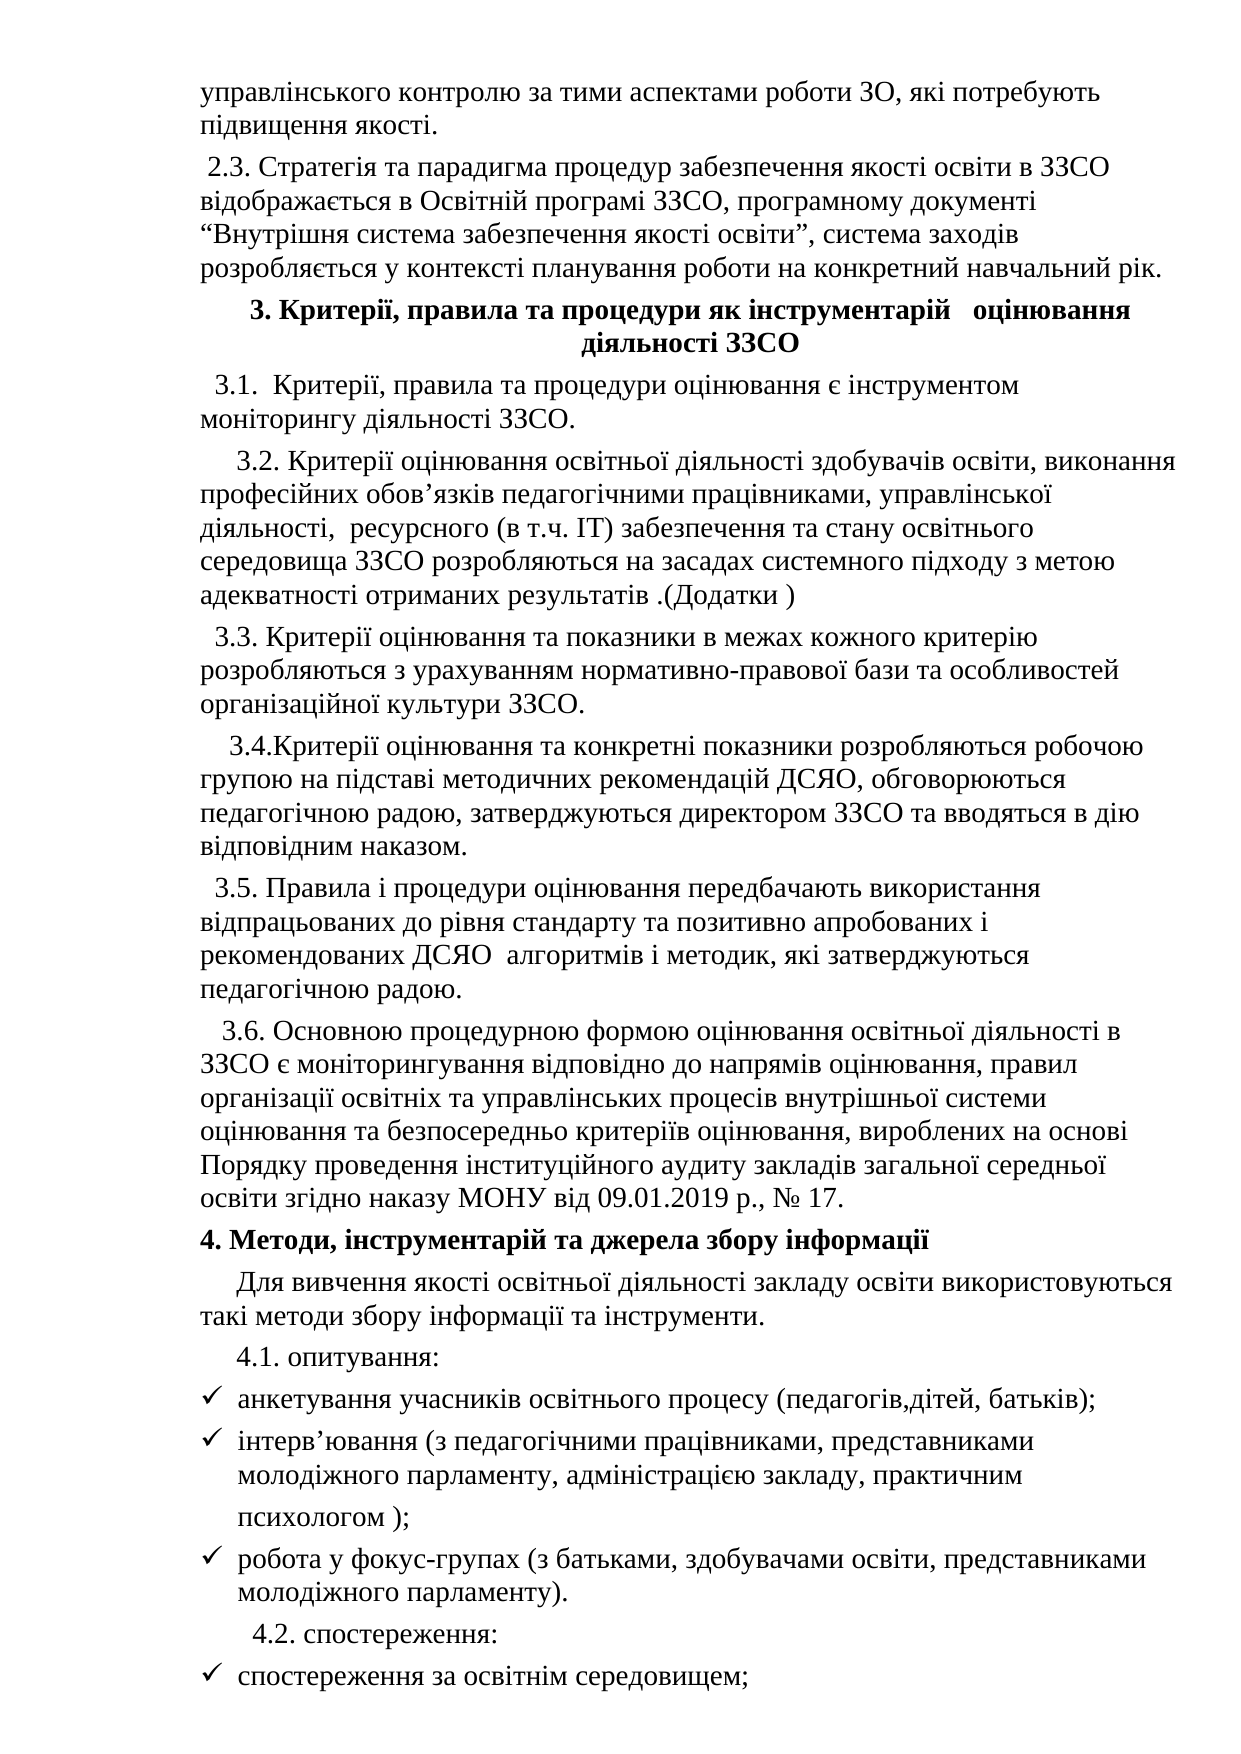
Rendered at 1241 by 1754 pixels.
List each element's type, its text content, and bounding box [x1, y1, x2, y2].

list психологом ); [200, 1499, 1181, 1532]
text 3.4.Критерії оцінювання та конкретні показники розробляються робочою групою на підставі методичних рекомендацій ДСЯО, обговорюються педагогічною радою, затверджуються директором ЗЗСО та вводяться в дію відповідним наказом. [200, 728, 1181, 862]
text 3.3. Критерії оцінювання та показники в межах кожного критерію розробляються з урахуванням нормативно-правової бази та особливостей організаційної культури ЗЗСО. [200, 619, 1181, 719]
list робота у фокус-групах (з батьками, здобувачами освіти, представниками молодіжного парламенту). [200, 1541, 1181, 1608]
text 3. Критерії, правила та процедури як інструментарій оцінювання діяльності ЗЗСО [200, 292, 1181, 359]
list управлінського контролю за тими аспектами роботи ЗО, які потребують підвищення якості. [200, 74, 1181, 141]
text 4.1. опитування: [200, 1339, 1181, 1373]
text 4. Методи, інструментарій та джерела збору інформації [200, 1222, 1181, 1256]
text Для вивчення якості освітньої діяльності закладу освіти використовуються такі методи збору інформації та інструменти. [200, 1264, 1181, 1331]
text 3.5. Правила і процедури оцінювання передбачають використання відпрацьованих до рівня стандарту та позитивно апробованих і рекомендованих ДСЯО алгоритмів і методик, які затверджуються педагогічною радою. [200, 870, 1181, 1004]
text 2.3. Стратегія та парадигма процедур забезпечення якості освіти в ЗЗСО відображається в Освітній програмі ЗЗСО, програмному документі “Внутрішня система забезпечення якості освіти”, система заходів розробляється у контексті планування роботи на конкретний навчальний рік. [200, 149, 1181, 283]
text 3.6. Основною процедурною формою оцінювання освітньої діяльності в ЗЗСО є моніторингування відповідно до напрямів оцінювання, правил організації освітніх та управлінських процесів внутрішньої системи оцінювання та безпосередньо критеріїв оцінювання, вироблених на основі Порядку проведення інституційного аудиту закладів загальної середньої освіти згідно наказу МОНУ від 09.01.2019 р., № 17. [200, 1013, 1181, 1214]
text 4.2. спостереження: [237, 1616, 1181, 1650]
list інтерв’ювання (з педагогічними працівниками, представниками молодіжного парламенту, адміністрацією закладу, практичним [200, 1423, 1181, 1491]
text 3.1. Критерії, правила та процедури оцінювання є інструментом моніторингу діяльності ЗЗСО. [200, 367, 1181, 434]
text 3.2. Критерії оцінювання освітньої діяльності здобувачів освіти, виконання професійних обов’язків педагогічними працівниками, управлінської діяльності, ресурсного (в т.ч. ІТ) забезпечення та стану освітнього середовища ЗЗСО розробляються на засадах системного підходу з метою адекватності отриманих результатів .(Додатки ) [200, 443, 1181, 610]
list анкетування учасників освітнього процесу (педагогів,дітей, батьків); [200, 1381, 1181, 1415]
list спостереження за освітнім середовищем; [200, 1658, 1181, 1692]
